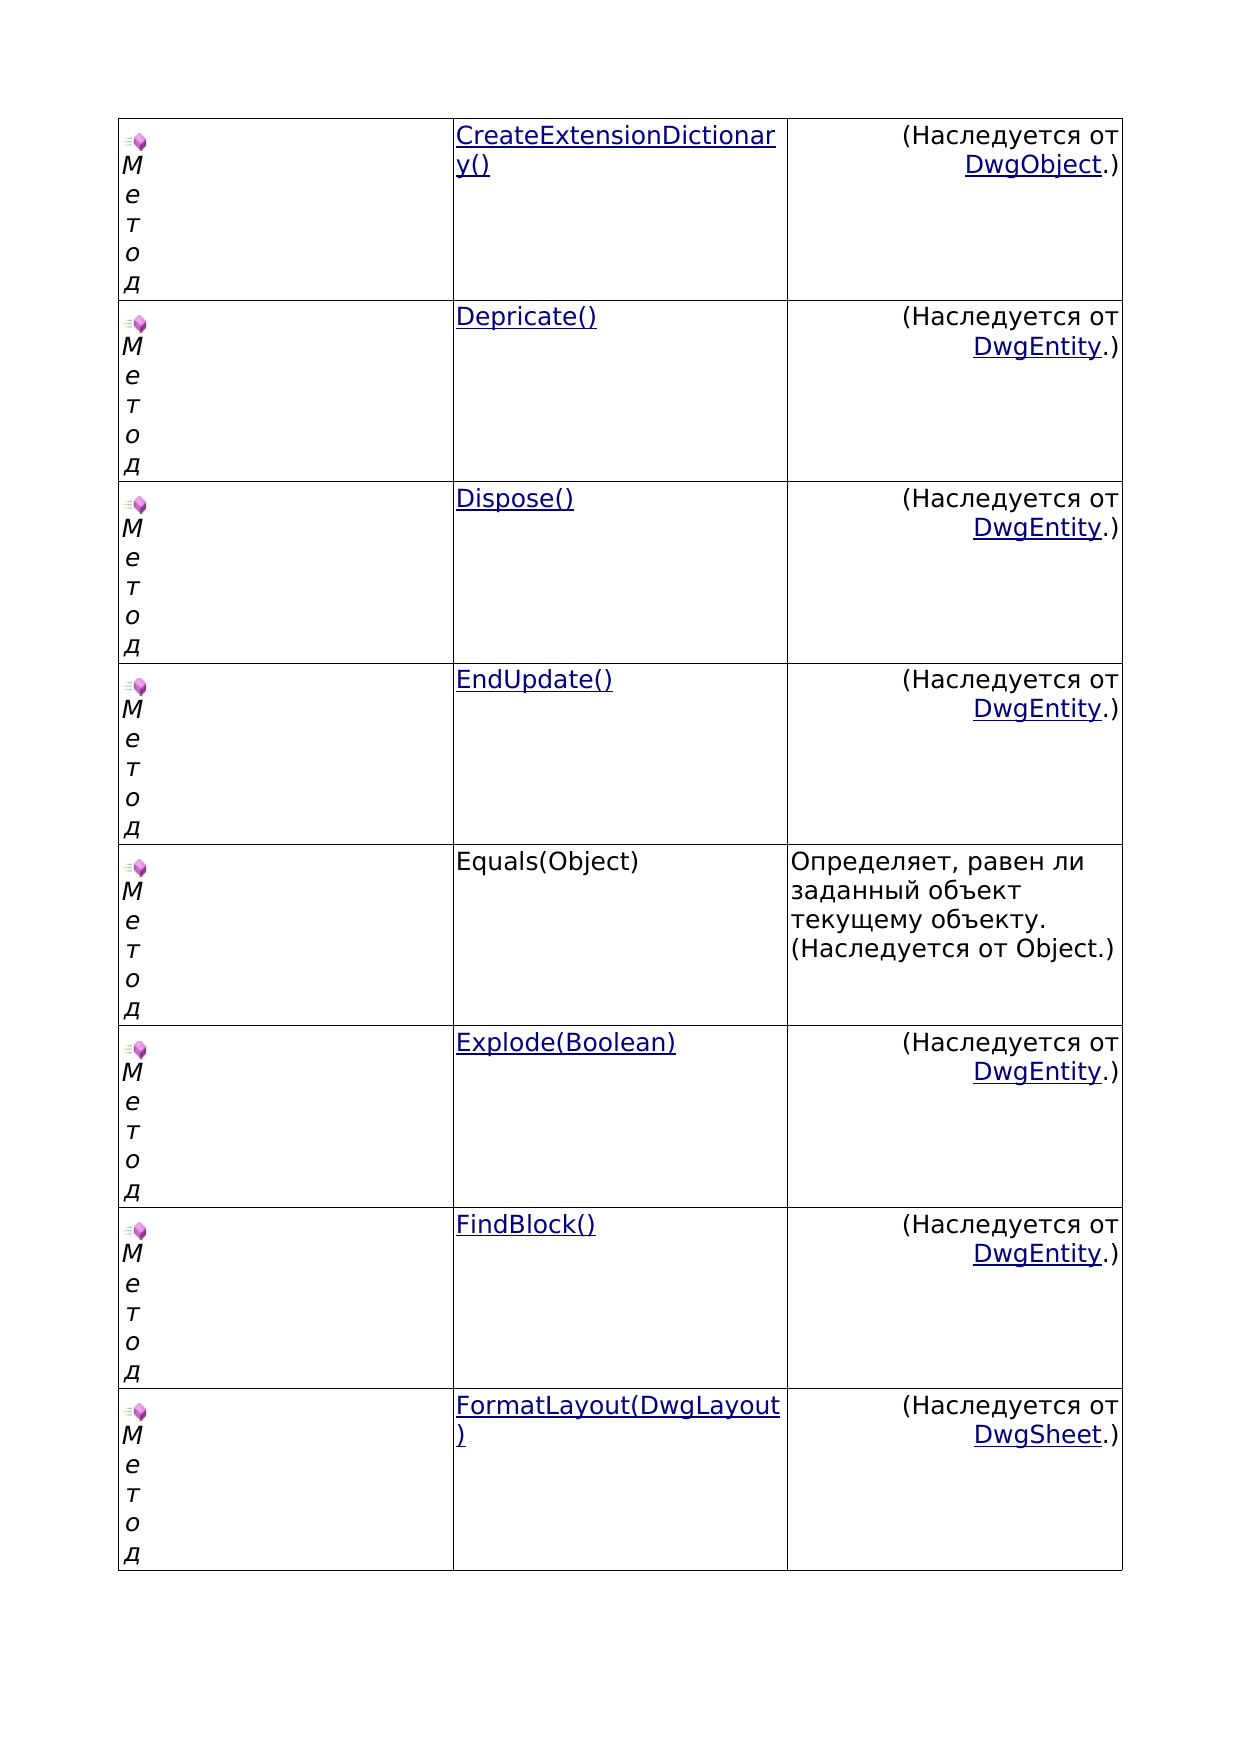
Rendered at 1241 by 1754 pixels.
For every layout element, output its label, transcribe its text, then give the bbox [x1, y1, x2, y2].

table_cell EndUpdate() [454, 664, 787, 844]
table_cell CreateExtensionDictionary() [454, 119, 787, 299]
table_cell Equals(Object) [454, 845, 787, 1025]
picture [121, 859, 147, 877]
table_cell (Наследуется от DwgEntity.) [788, 482, 1122, 662]
table_cell (Наследуется от DwgEntity.) [788, 664, 1122, 844]
picture [121, 1041, 147, 1059]
table_cell [119, 1026, 453, 1207]
table_cell [119, 482, 453, 662]
table_cell (Наследуется от DwgEntity.) [788, 301, 1122, 481]
table_cell Depricate() [454, 301, 787, 481]
table_cell (Наследуется от DwgSheet.) [788, 1389, 1122, 1570]
picture [121, 1403, 147, 1421]
table_cell (Наследуется от DwgEntity.) [788, 1208, 1122, 1388]
picture [121, 496, 147, 514]
picture [121, 315, 147, 333]
table_cell [119, 664, 453, 844]
table_cell [119, 1208, 453, 1388]
table_cell [119, 1389, 453, 1570]
table_cell [119, 119, 453, 299]
table_cell Dispose() [454, 482, 787, 662]
picture [121, 678, 147, 696]
table_cell [119, 301, 453, 481]
picture [121, 133, 147, 151]
table_cell FindBlock() [454, 1208, 787, 1388]
picture [121, 1222, 147, 1240]
table_cell (Наследуется от DwgObject.) [788, 119, 1122, 299]
table_cell [119, 845, 453, 1025]
table_cell (Наследуется от DwgEntity.) [788, 1026, 1122, 1207]
table_cell FormatLayout(DwgLayout) [454, 1389, 787, 1570]
table_cell Explode(Boolean) [454, 1026, 787, 1207]
table_cell Определяет, равен ли заданный объект текущему объекту. (Наследуется от Object.) [788, 845, 1122, 1025]
